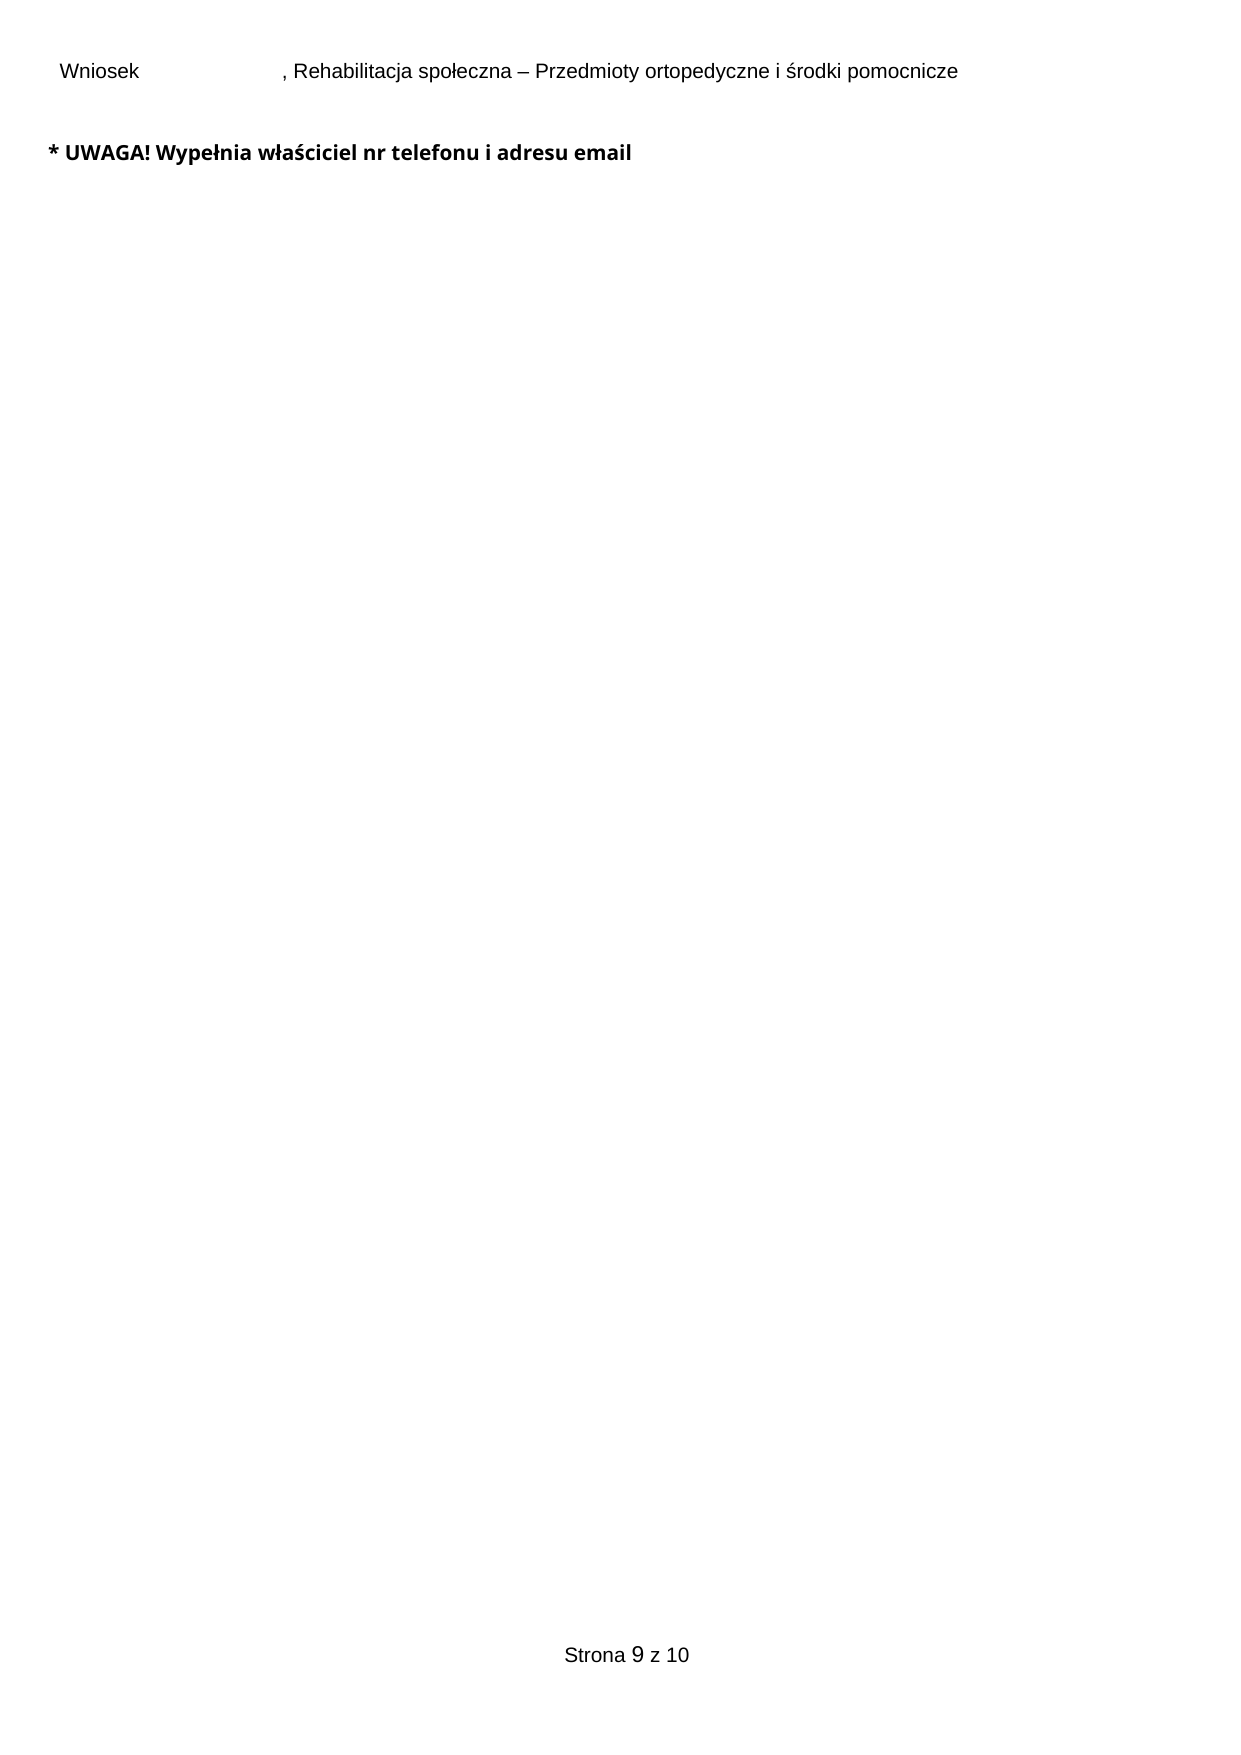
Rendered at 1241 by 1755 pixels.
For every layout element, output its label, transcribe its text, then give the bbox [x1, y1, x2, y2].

text * UWAGA! Wypełnia właściciel nr telefonu i adresu email [48, 138, 1193, 166]
